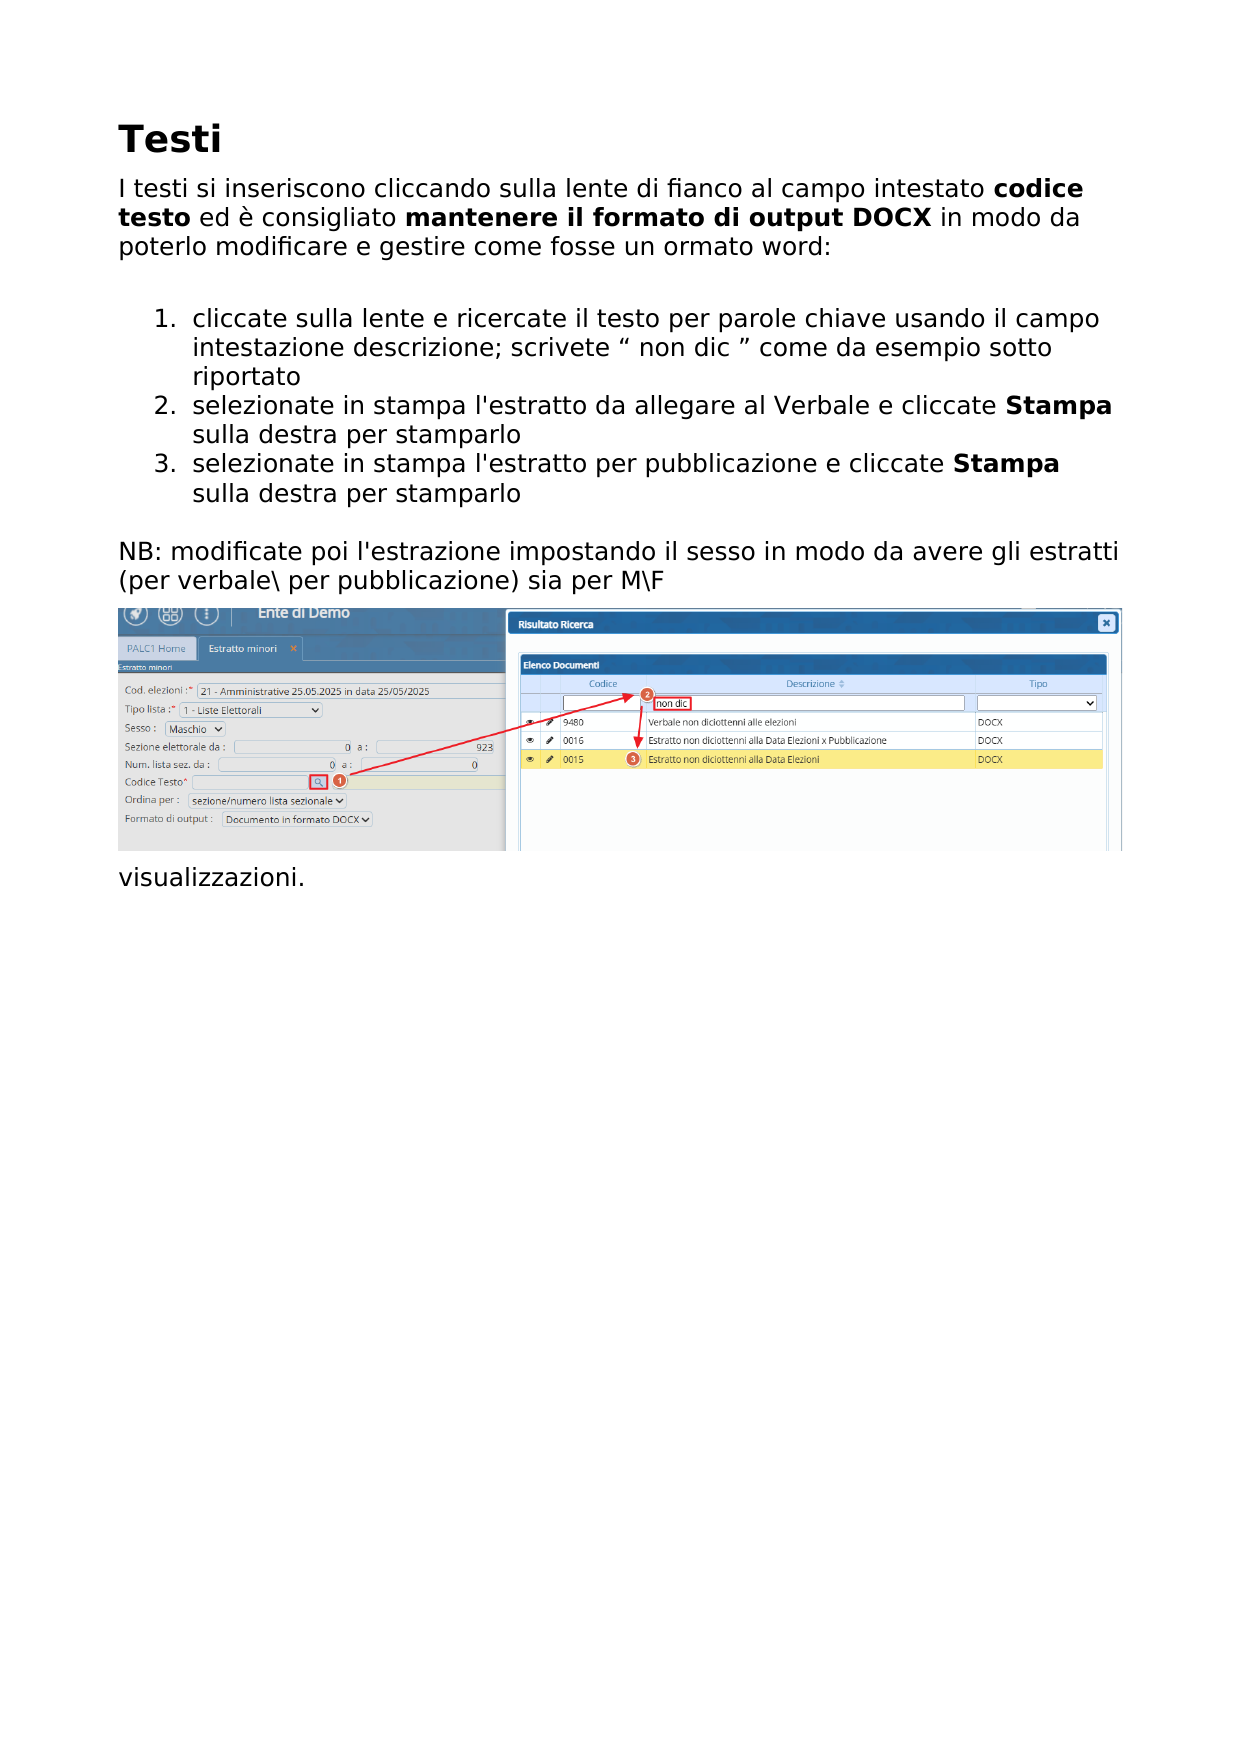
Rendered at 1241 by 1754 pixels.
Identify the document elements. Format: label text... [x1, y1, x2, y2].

text visualizzazioni. [118, 863, 1122, 892]
subtitle Testi [118, 118, 1122, 162]
text NB: modificate poi l'estrazione impostando il sesso in modo da avere gli estratti (per verbale\ per pubblicazione) sia per M\F [118, 537, 1122, 596]
list cliccate sulla lente e ricercate il testo per parole chiave usando il campo intestazione descrizione; scrivete “ non dic ” come da esempio sotto riportato [177, 304, 1122, 391]
text I testi si inseriscono cliccando sulla lente di fianco al campo intestato codice testo ed è consigliato mantenere il formato di output DOCX in modo da poterlo modificare e gestire come fosse un ormato word: [118, 174, 1122, 262]
list selezionate in stampa l'estratto da allegare al Verbale e cliccate Stampa sulla destra per stamparlo [177, 391, 1122, 449]
picture [118, 608, 1123, 851]
list selezionate in stampa l'estratto per pubblicazione e cliccate Stampa sulla destra per stamparlo [177, 449, 1122, 508]
